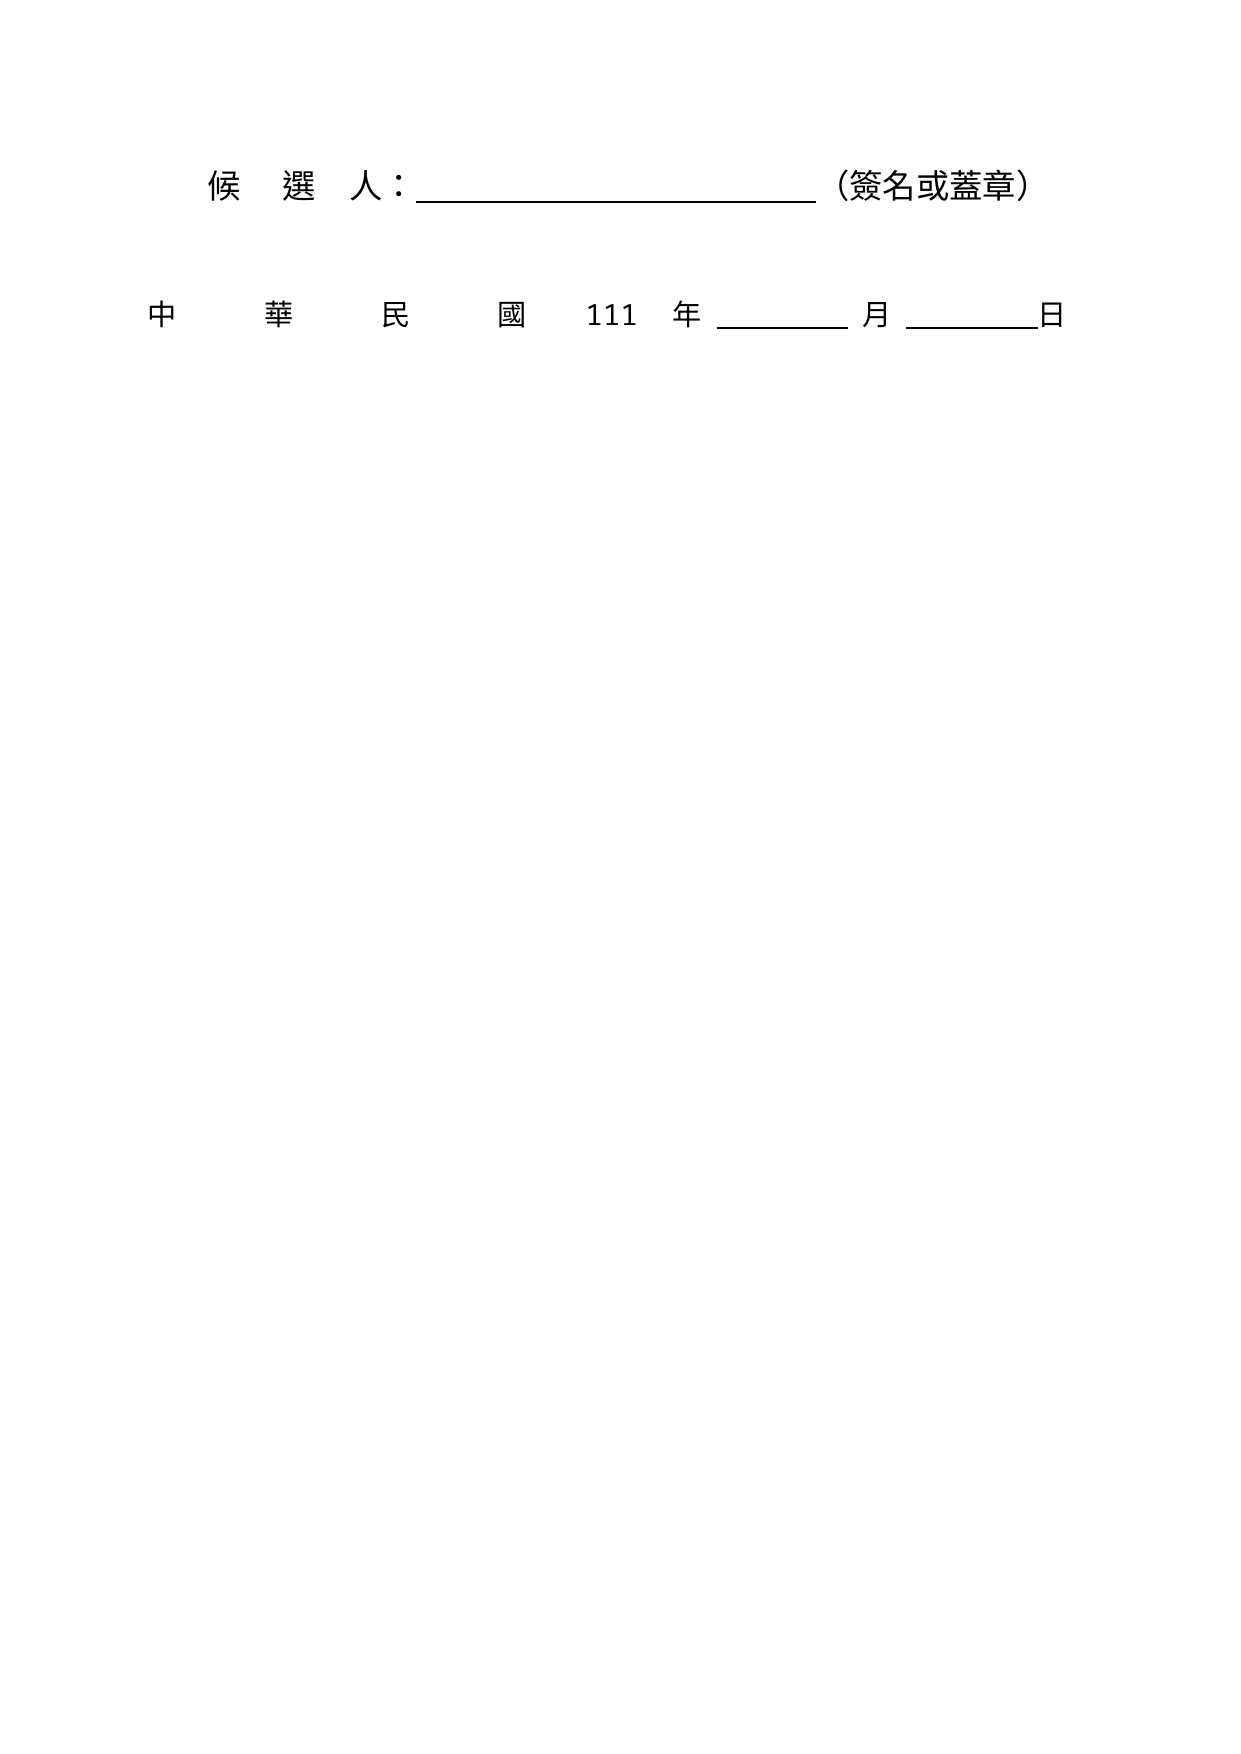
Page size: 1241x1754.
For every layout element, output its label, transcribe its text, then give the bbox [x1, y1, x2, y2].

text 中 華 民 國 111 年 月 日 [148, 271, 1092, 333]
text 候 選 人： （簽名或蓋章） [148, 158, 1092, 208]
